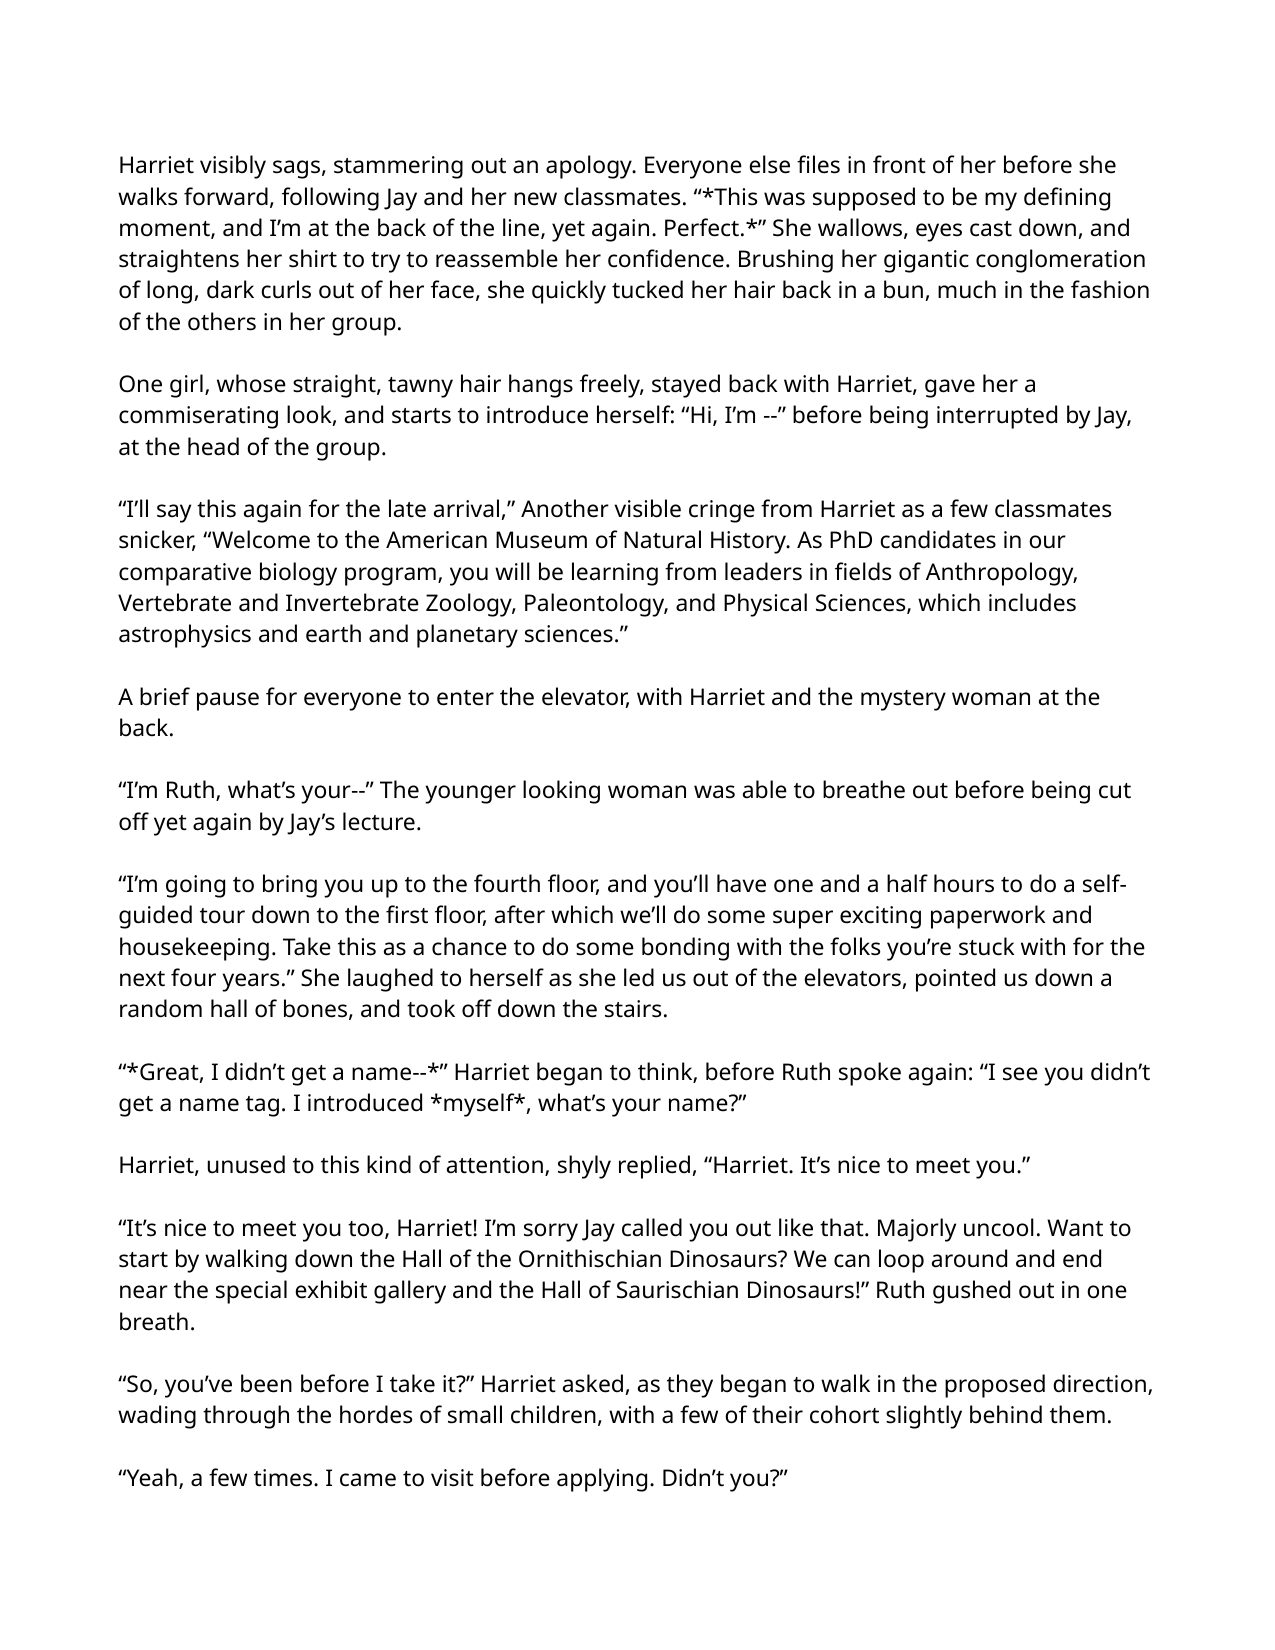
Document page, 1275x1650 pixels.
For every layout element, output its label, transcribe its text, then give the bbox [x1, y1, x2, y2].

text “I’m going to bring you up to the fourth floor, and you’ll have one and a half hours to do a self-guided tour down to the first floor, after which we’ll do some super exciting paperwork and housekeeping. Take this as a chance to do some bonding with the folks you’re stuck with for the next four years.” She laughed to herself as she led us out of the elevators, pointed us down a random hall of bones, and took off down the stairs. [118, 868, 1157, 1024]
text A brief pause for everyone to enter the elevator, with Harriet and the mystery woman at the back. [118, 681, 1157, 743]
text Harriet, unused to this kind of attention, shyly replied, “Harriet. It’s nice to meet you.” [118, 1149, 1157, 1181]
text “So, you’ve been before I take it?” Harriet asked, as they began to walk in the proposed direction, wading through the hordes of small children, with a few of their cohort slightly behind them. [118, 1368, 1157, 1431]
text “It’s nice to meet you too, Harriet! I’m sorry Jay called you out like that. Majorly uncool. Want to start by walking down the Hall of the Ornithischian Dinosaurs? We can loop around and end near the special exhibit gallery and the Hall of Saurischian Dinosaurs!” Ruth gushed out in one breath. [118, 1212, 1157, 1337]
text “I’m Ruth, what’s your--” The younger looking woman was able to breathe out before being cut off yet again by Jay’s lecture. [118, 774, 1157, 837]
text “Yeah, a few times. I came to visit before applying. Didn’t you?” [118, 1462, 1157, 1493]
text Harriet visibly sags, stammering out an apology. Everyone else files in front of her before she walks forward, following Jay and her new classmates. “*This was supposed to be my defining moment, and I’m at the back of the line, yet again. Perfect.*” She wallows, eyes cast down, and straightens her shirt to try to reassemble her confidence. Brushing her gigantic conglomeration of long, dark curls out of her face, she quickly tucked her hair back in a bun, much in the fashion of the others in her group. [118, 149, 1157, 337]
text One girl, whose straight, tawny hair hangs freely, stayed back with Harriet, gave her a commiserating look, and starts to introduce herself: “Hi, I’m --” before being interrupted by Jay, at the head of the group. [118, 368, 1157, 462]
text “*Great, I didn’t get a name--*” Harriet began to think, before Ruth spoke again: “I see you didn’t get a name tag. I introduced *myself*, what’s your name?” [118, 1056, 1157, 1118]
text “I’ll say this again for the late arrival,” Another visible cringe from Harriet as a few classmates snicker, “Welcome to the American Museum of Natural History. As PhD candidates in our comparative biology program, you will be learning from leaders in fields of Anthropology, Vertebrate and Invertebrate Zoology, Paleontology, and Physical Sciences, which includes astrophysics and earth and planetary sciences.” [118, 493, 1157, 649]
